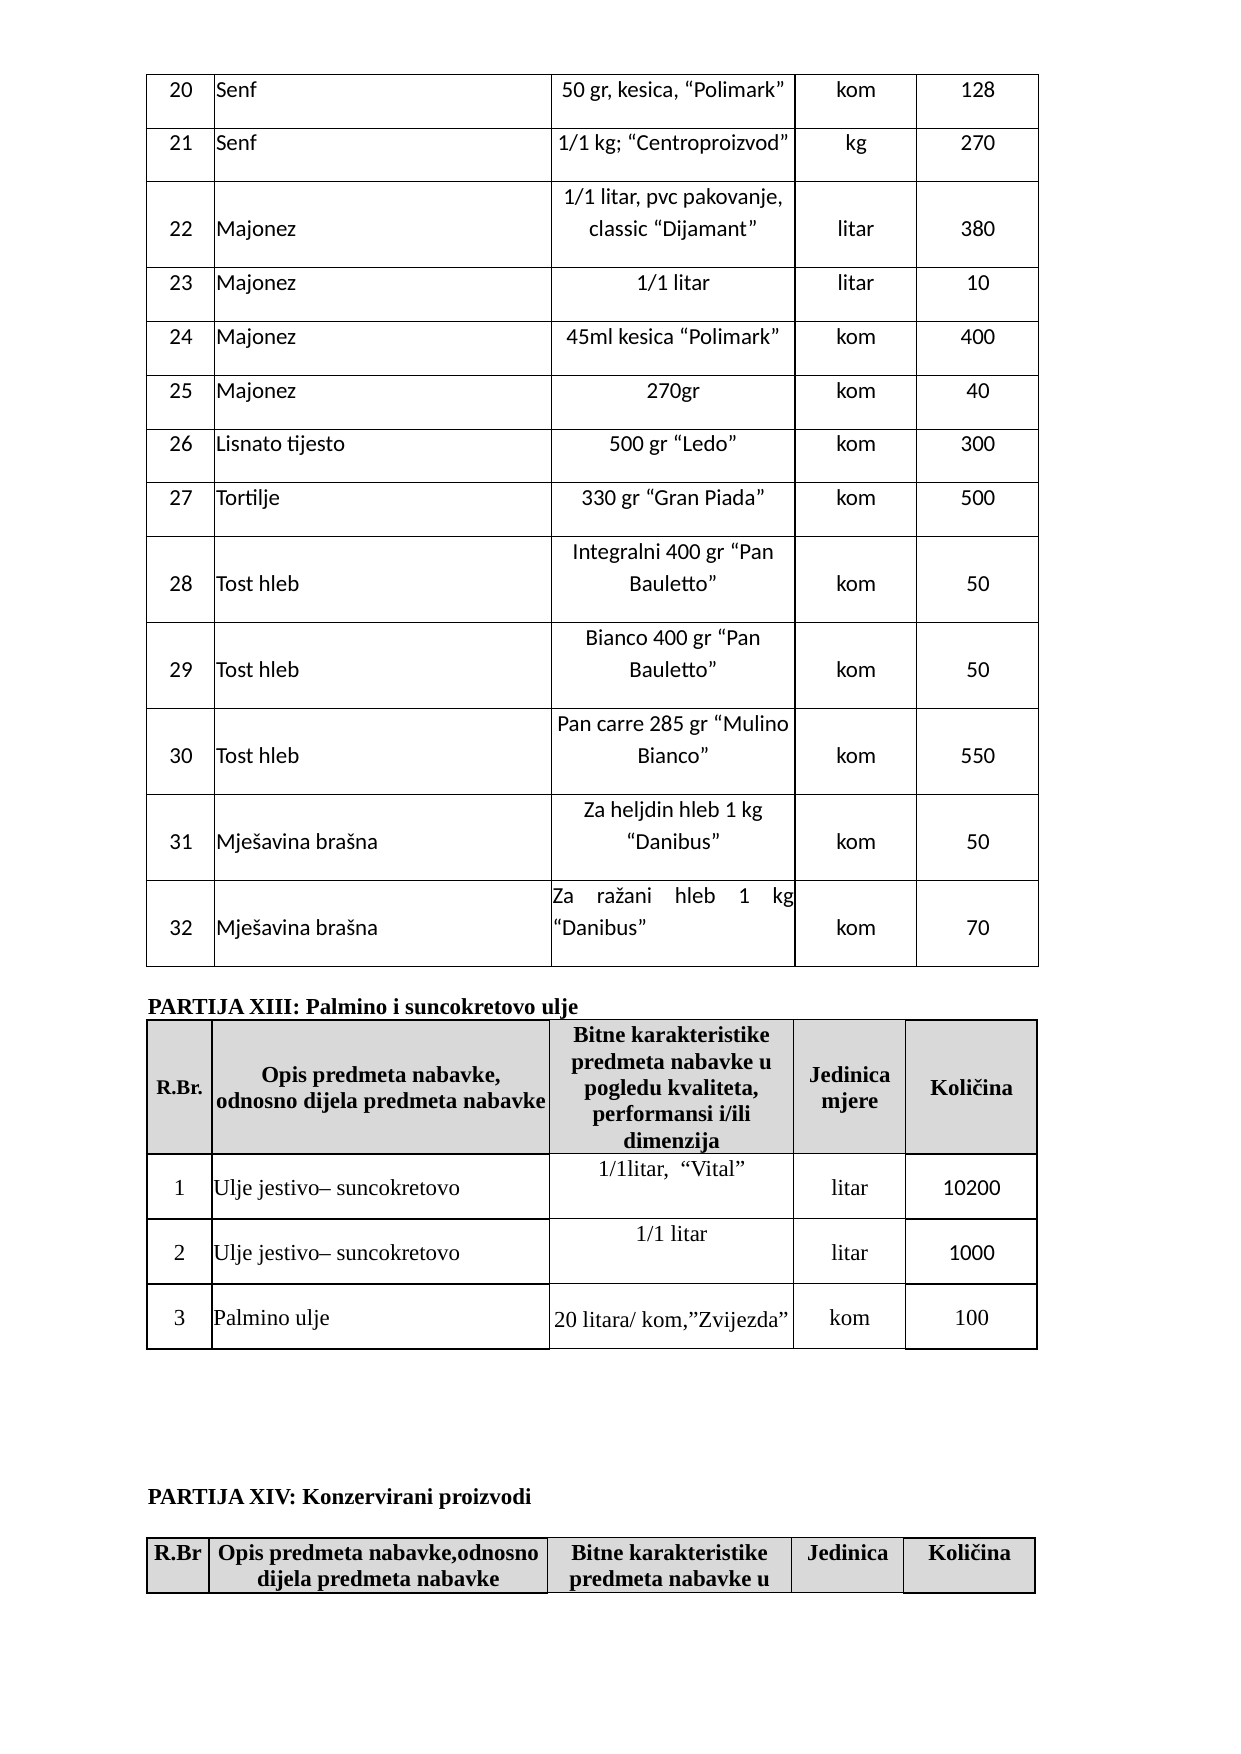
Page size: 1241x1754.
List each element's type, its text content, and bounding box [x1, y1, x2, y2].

table_cell 1/1 litar [552, 268, 794, 321]
table_header Količina [906, 1021, 1036, 1153]
table_cell 380 [917, 182, 1038, 267]
table_cell Mješavina brašna [215, 881, 551, 966]
table_cell Tortilje [215, 483, 551, 536]
table_cell 1000 [906, 1220, 1036, 1283]
table_cell Ulje jestivo– suncokretovo [213, 1155, 549, 1218]
table_cell Za heljdin hleb 1 kg “Danibus” [552, 795, 794, 880]
table_cell Integralni 400 gr “Pan Bauletto” [552, 537, 794, 622]
table_cell Bianco 400 gr “Pan Bauletto” [552, 623, 794, 708]
table_cell 27 [147, 483, 214, 536]
table_cell Pan carre 285 gr “Mulino Bianco” [552, 709, 794, 794]
table_header Jedinica [792, 1538, 903, 1592]
table_cell 270 [917, 129, 1038, 181]
table_cell kom [796, 322, 916, 375]
table_cell kom [796, 709, 916, 794]
table_cell Tost hleb [215, 709, 551, 794]
table_cell Senf [215, 75, 551, 127]
table_cell 100 [906, 1285, 1036, 1348]
table_cell 3 [148, 1285, 211, 1348]
table_cell 1/1 litar [550, 1219, 793, 1283]
table_cell Majonez [215, 322, 551, 375]
table_cell Mješavina brašna [215, 795, 551, 880]
table_cell kg [796, 129, 916, 181]
table_cell kom [796, 483, 916, 536]
table_cell 500 gr “Ledo” [552, 430, 794, 482]
text PARTIJA XIV: Konzervirani proizvodi [148, 1483, 1134, 1509]
table_cell 30 [147, 709, 214, 794]
table_cell 25 [147, 376, 214, 428]
table_header Količina [904, 1539, 1034, 1592]
text PARTIJA XIII: Palmino i suncokretovo ulje [148, 993, 1134, 1019]
table_header Bitne karakteristike predmeta nabavke u [548, 1538, 791, 1592]
table_header Jedinica mjere [794, 1020, 905, 1153]
table_cell Majonez [215, 376, 551, 428]
table_cell kom [796, 623, 916, 708]
table_header Bitne karakteristike predmeta nabavke u pogledu kvaliteta, performansi i/ili dimenzija [550, 1020, 793, 1153]
table_cell Senf [215, 129, 551, 181]
table_cell Majonez [215, 268, 551, 321]
table_cell 26 [147, 430, 214, 482]
table_cell 20 [147, 75, 214, 127]
table_cell 22 [147, 182, 214, 267]
table_cell Majonez [215, 182, 551, 267]
table_cell kom [796, 795, 916, 880]
table_cell kom [796, 430, 916, 482]
table_header Opis predmeta nabavke,odnosno dijela predmeta nabavke [210, 1539, 547, 1592]
table_cell 2 [148, 1220, 211, 1283]
table_cell 28 [147, 537, 214, 622]
table_cell 31 [147, 795, 214, 880]
table_cell 50 [917, 623, 1038, 708]
table_cell kom [796, 881, 916, 966]
table_cell 50 [917, 537, 1038, 622]
table_header R.Br. [148, 1021, 211, 1153]
table_cell 29 [147, 623, 214, 708]
table_cell litar [796, 182, 916, 267]
table_cell 50 [917, 795, 1038, 880]
table_cell 550 [917, 709, 1038, 794]
table_header R.Br [148, 1539, 208, 1592]
table_cell Palmino ulje [213, 1285, 549, 1348]
table_cell kom [796, 537, 916, 622]
table_cell 400 [917, 322, 1038, 375]
table_cell 45ml kesica “Polimark” [552, 322, 794, 375]
table_cell 1/1 litar, pvc pakovanje, classic “Dijamant” [552, 182, 794, 267]
table_cell 330 gr “Gran Piada” [552, 483, 794, 536]
table_cell Ulje jestivo– suncokretovo [213, 1220, 549, 1283]
table_cell 70 [917, 881, 1038, 966]
table_cell 500 [917, 483, 1038, 536]
table_cell 1 [148, 1155, 211, 1218]
table_cell 20 litara/ kom,”Zvijezda” [550, 1284, 793, 1348]
table_cell 50 gr, kesica, “Polimark” [552, 75, 794, 127]
table_cell 128 [917, 75, 1038, 127]
table_cell kom [796, 75, 916, 127]
table_cell 300 [917, 430, 1038, 482]
table_cell Za ražani hleb 1 kg “Danibus” [552, 881, 794, 966]
table_cell 10 [917, 268, 1038, 321]
table_cell kom [794, 1284, 905, 1348]
table_cell 32 [147, 881, 214, 966]
table_cell 23 [147, 268, 214, 321]
table_cell Tost hleb [215, 623, 551, 708]
table_cell 10200 [906, 1155, 1036, 1218]
table_cell 270gr [552, 376, 794, 428]
table_cell 1/1litar, “Vital” [550, 1154, 793, 1218]
table_cell Lisnato tijesto [215, 430, 551, 482]
table_cell 21 [147, 129, 214, 181]
table_cell litar [794, 1219, 905, 1283]
table_cell litar [794, 1154, 905, 1218]
table_cell litar [796, 268, 916, 321]
table_cell kom [796, 376, 916, 428]
table_header Opis predmeta nabavke, odnosno dijela predmeta nabavke [213, 1021, 549, 1153]
table_cell 24 [147, 322, 214, 375]
table_cell Tost hleb [215, 537, 551, 622]
table_cell 1/1 kg; “Centroproizvod” [552, 129, 794, 181]
table_cell 40 [917, 376, 1038, 428]
